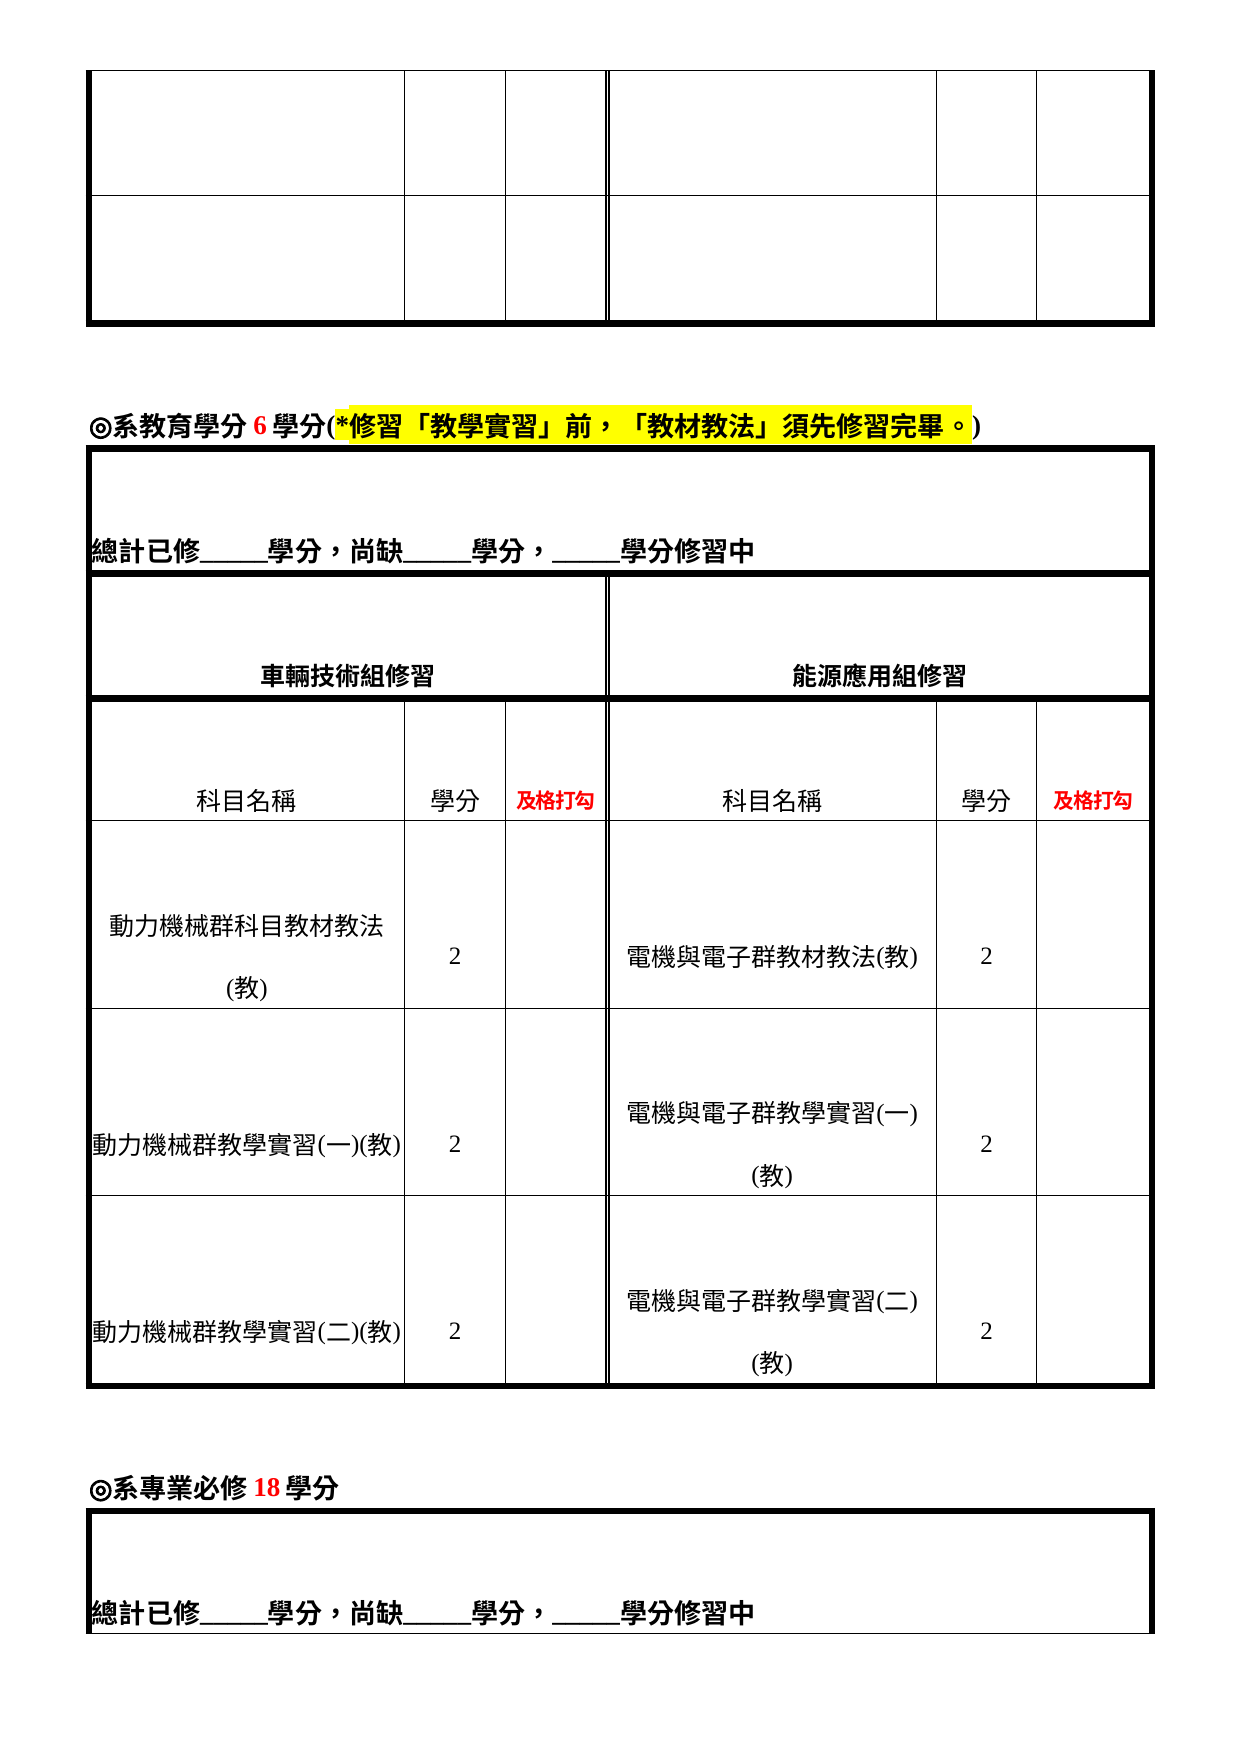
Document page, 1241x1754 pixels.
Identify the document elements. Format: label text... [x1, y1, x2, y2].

table_cell 動力機械群教學實習(二)(教) [92, 1196, 404, 1383]
table_cell 電機與電子群教學實習(二)(教) [610, 1196, 936, 1383]
table_cell [937, 71, 1036, 195]
table_cell 科目名稱 [92, 702, 404, 820]
table_cell 車輛技術組修習 [92, 577, 605, 695]
table_cell [1037, 71, 1149, 195]
table_cell [937, 196, 1036, 320]
table_cell 2 [937, 1009, 1036, 1195]
table_cell 電機與電子群教材教法(教) [610, 821, 936, 1008]
table_cell 動力機械群教學實習(一)(教) [92, 1009, 404, 1195]
table_cell [506, 1196, 605, 1383]
table_cell [1037, 1009, 1149, 1195]
table_cell 及格打勾 [506, 702, 605, 820]
table_cell [405, 196, 505, 320]
table_cell [405, 71, 505, 195]
text ◎系專業必修18學分 [89, 1445, 1152, 1508]
table_cell [610, 71, 936, 195]
table_cell [506, 821, 605, 1008]
table_cell [1037, 1196, 1149, 1383]
table_cell [1037, 196, 1149, 320]
table_cell [92, 196, 404, 320]
table_header 總計已修_____學分，尚缺_____學分，_____學分修習中 [92, 1514, 1149, 1633]
table_cell 2 [405, 821, 505, 1008]
table_cell 能源應用組修習 [610, 577, 1149, 695]
table_cell 及格打勾 [1037, 702, 1149, 820]
table_cell 科目名稱 [610, 702, 936, 820]
text ◎系教育學分6學分(*修習「教學實習」前，「教材教法」須先修習完畢。) [89, 383, 1152, 445]
table_cell 2 [405, 1196, 505, 1383]
table_cell 2 [405, 1009, 505, 1195]
table_cell 2 [937, 821, 1036, 1008]
table_cell [610, 196, 936, 320]
table_cell 動力機械群科目教材教法(教) [92, 821, 404, 1008]
table_cell 電機與電子群教學實習(一)(教) [610, 1009, 936, 1195]
table_cell [92, 71, 404, 195]
table_cell [506, 71, 605, 195]
table_cell 2 [937, 1196, 1036, 1383]
table_cell [1037, 821, 1149, 1008]
table_cell 學分 [937, 702, 1036, 820]
table_header 總計已修_____學分，尚缺_____學分，_____學分修習中 [92, 452, 1149, 570]
table_cell [506, 1009, 605, 1195]
table_cell [506, 196, 605, 320]
table_cell 學分 [405, 702, 505, 820]
